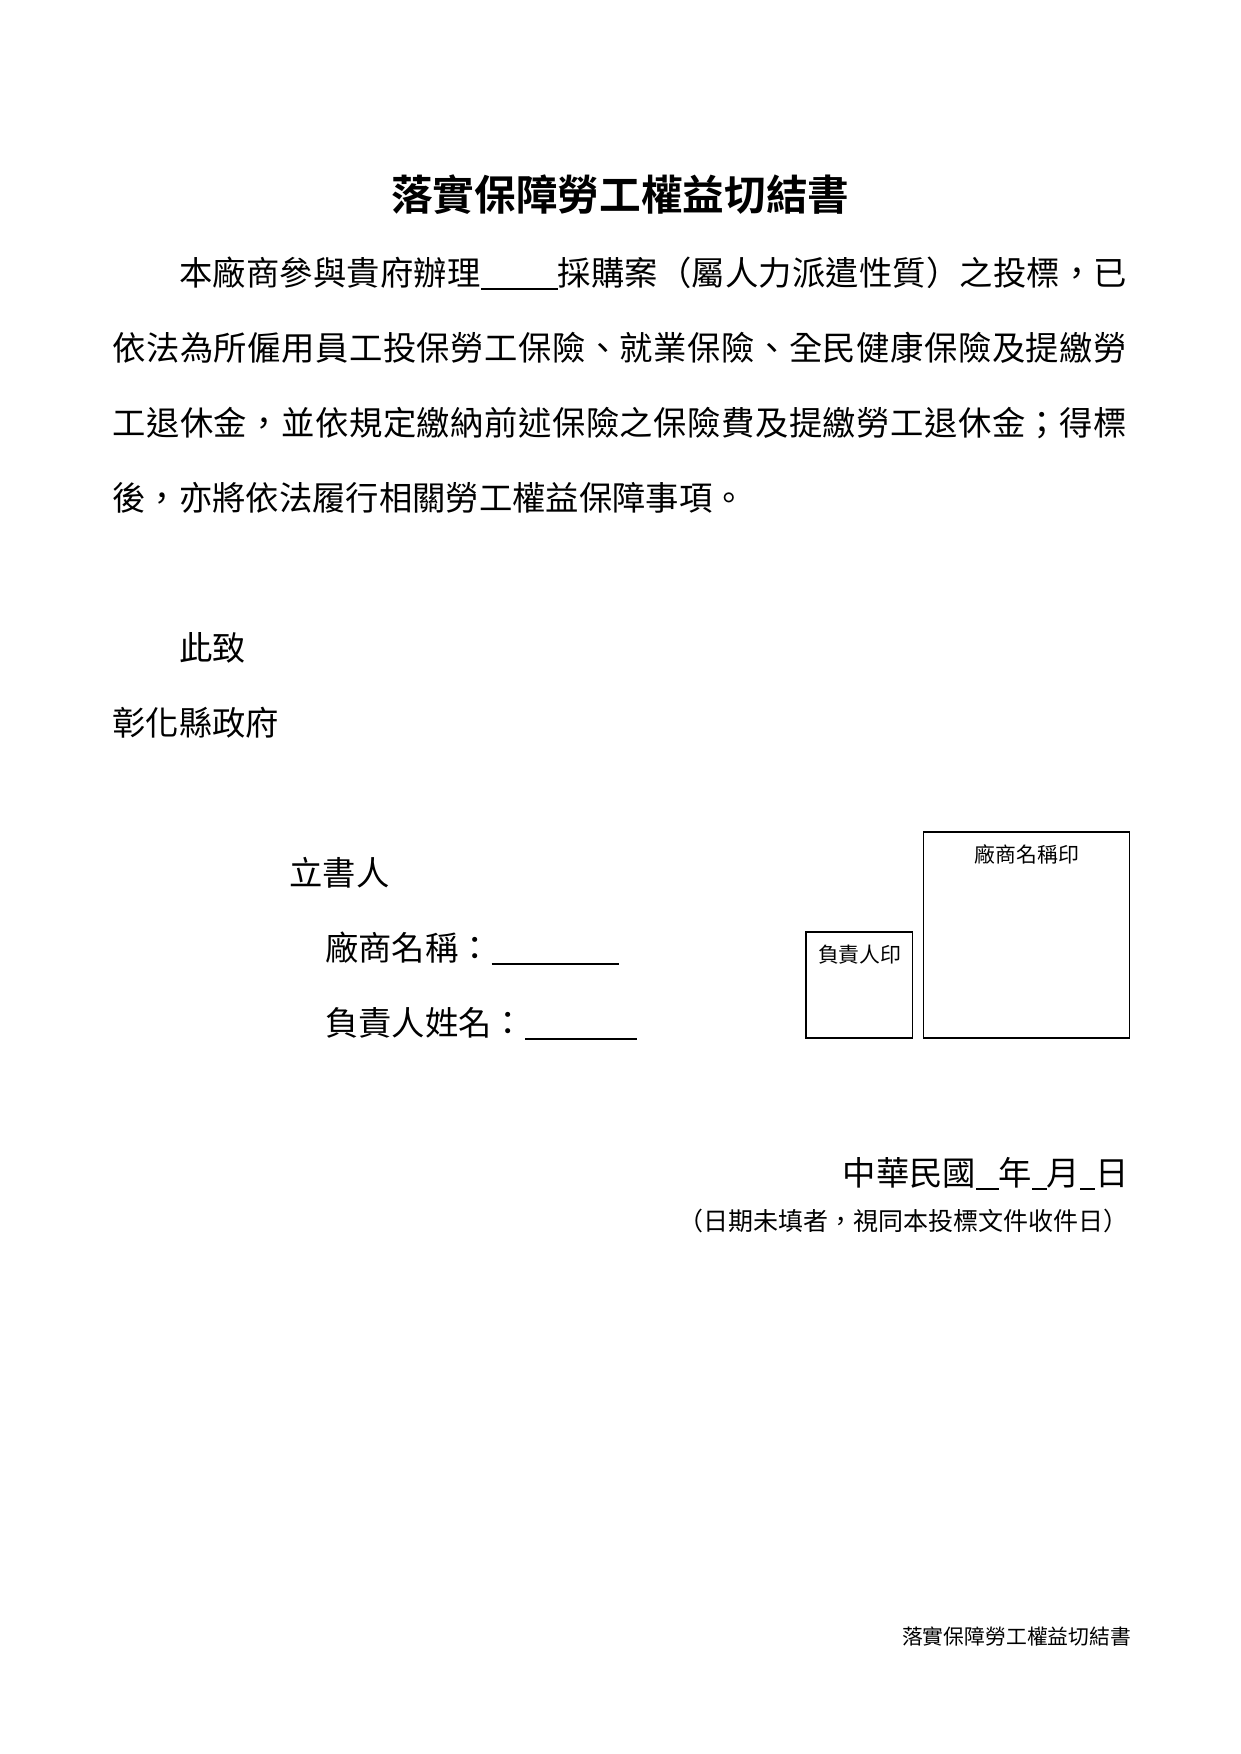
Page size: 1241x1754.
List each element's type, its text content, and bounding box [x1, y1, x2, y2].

text 負責人姓名： [325, 975, 1128, 1050]
text （日期未填者，視同本投標文件收件日） [112, 1200, 1128, 1237]
text 負責人印 [812, 938, 907, 968]
text 此致 [112, 600, 1128, 675]
text 廠商名稱印 [929, 838, 1124, 868]
text 廠商名稱： [325, 900, 923, 975]
text 立書人 [289, 825, 1128, 900]
text 落實保障勞工權益切結書 [112, 150, 1128, 225]
text 彰化縣政府 [112, 675, 1128, 750]
text 中華民國 年 月 日 [112, 1125, 1128, 1200]
text 本廠商參與貴府辦理 採購案（屬人力派遣性質）之投標，已依法為所僱用員工投保勞工保險、就業保險、全民健康保險及提繳勞工退休金，並依規定繳納前述保險之保險費及提繳勞工退休金；得標後，亦將依法履行相關勞工權益保障事項。 [112, 225, 1128, 525]
